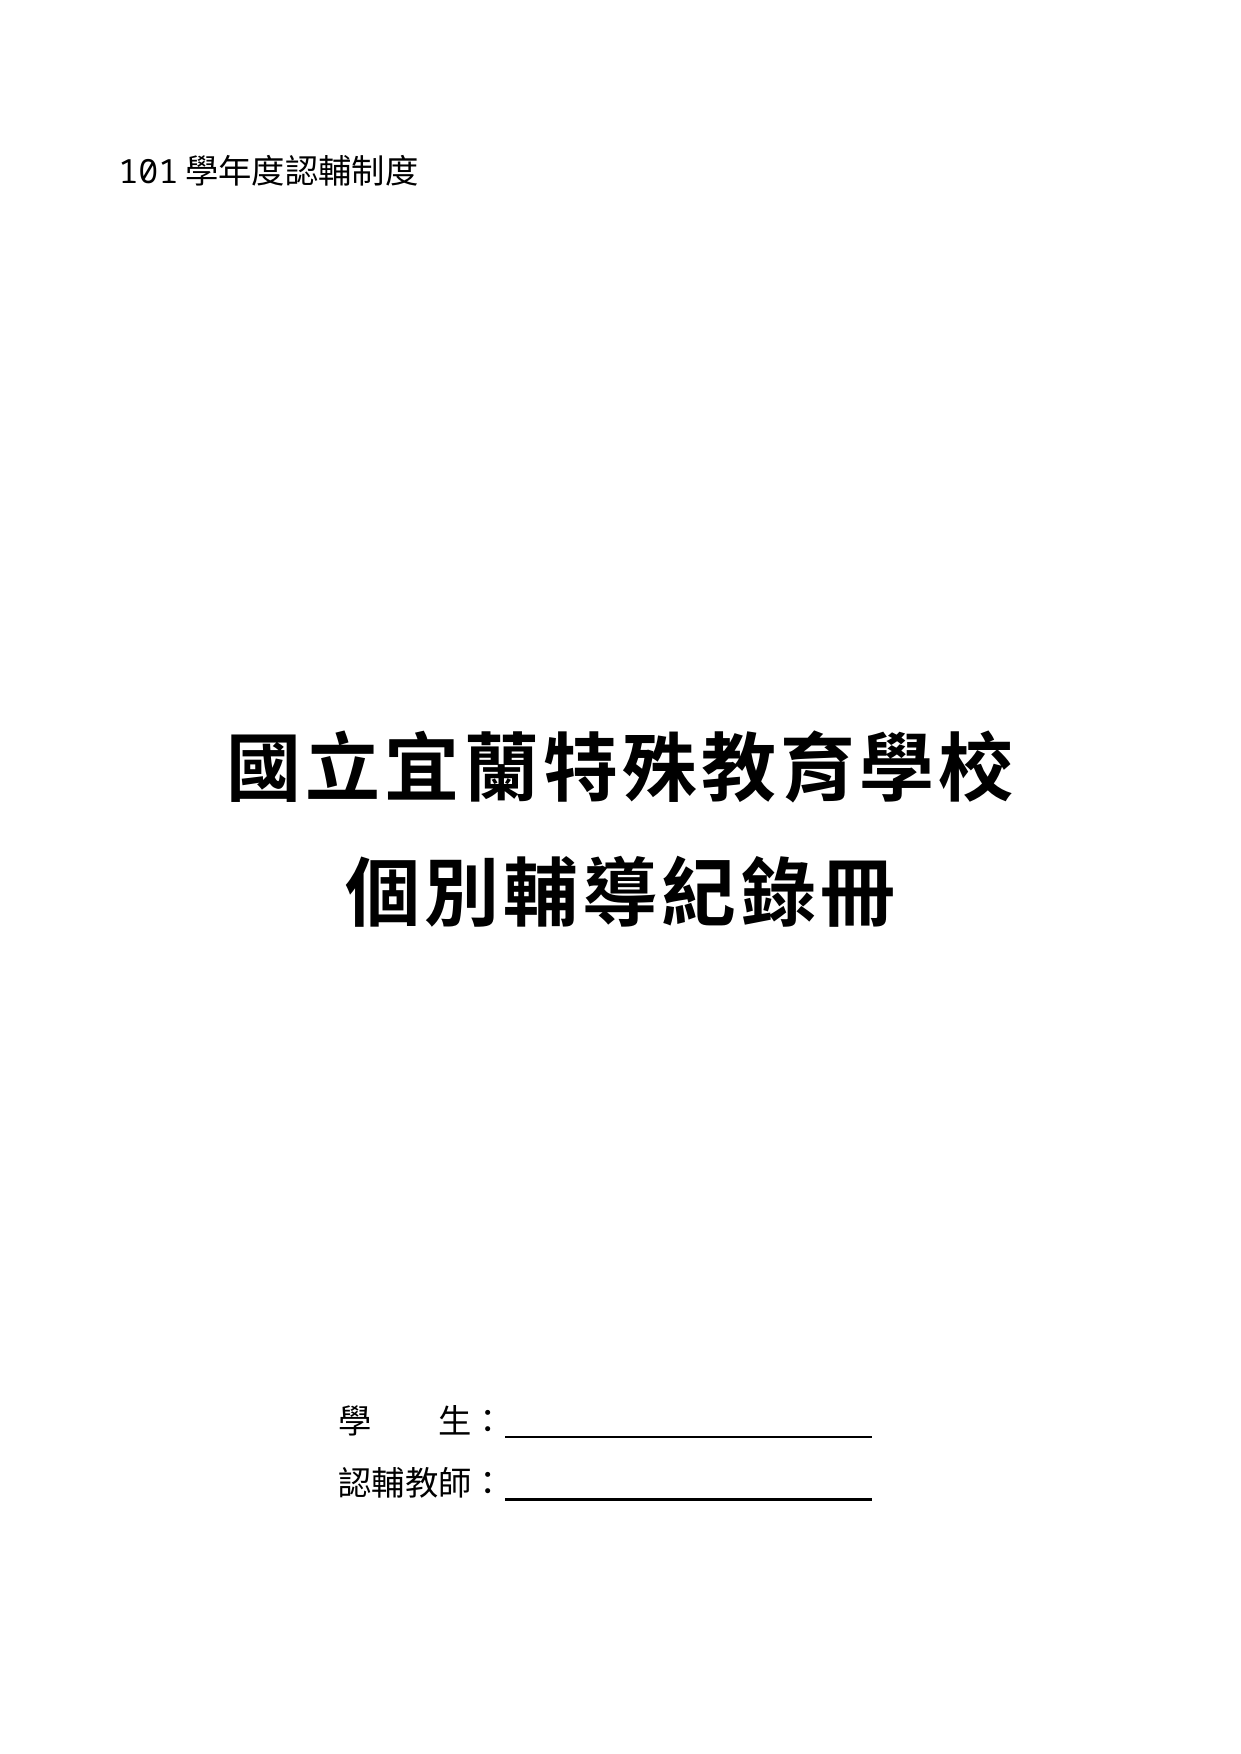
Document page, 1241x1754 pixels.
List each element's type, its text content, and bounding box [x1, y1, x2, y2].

text 學 生： [118, 1377, 1122, 1439]
text 101學年度認輔制度 [118, 127, 1122, 189]
text 個別輔導紀錄冊 [118, 814, 1122, 939]
text 國立宜蘭特殊教育學校 [118, 689, 1122, 814]
text 認輔教師： [118, 1439, 1122, 1502]
